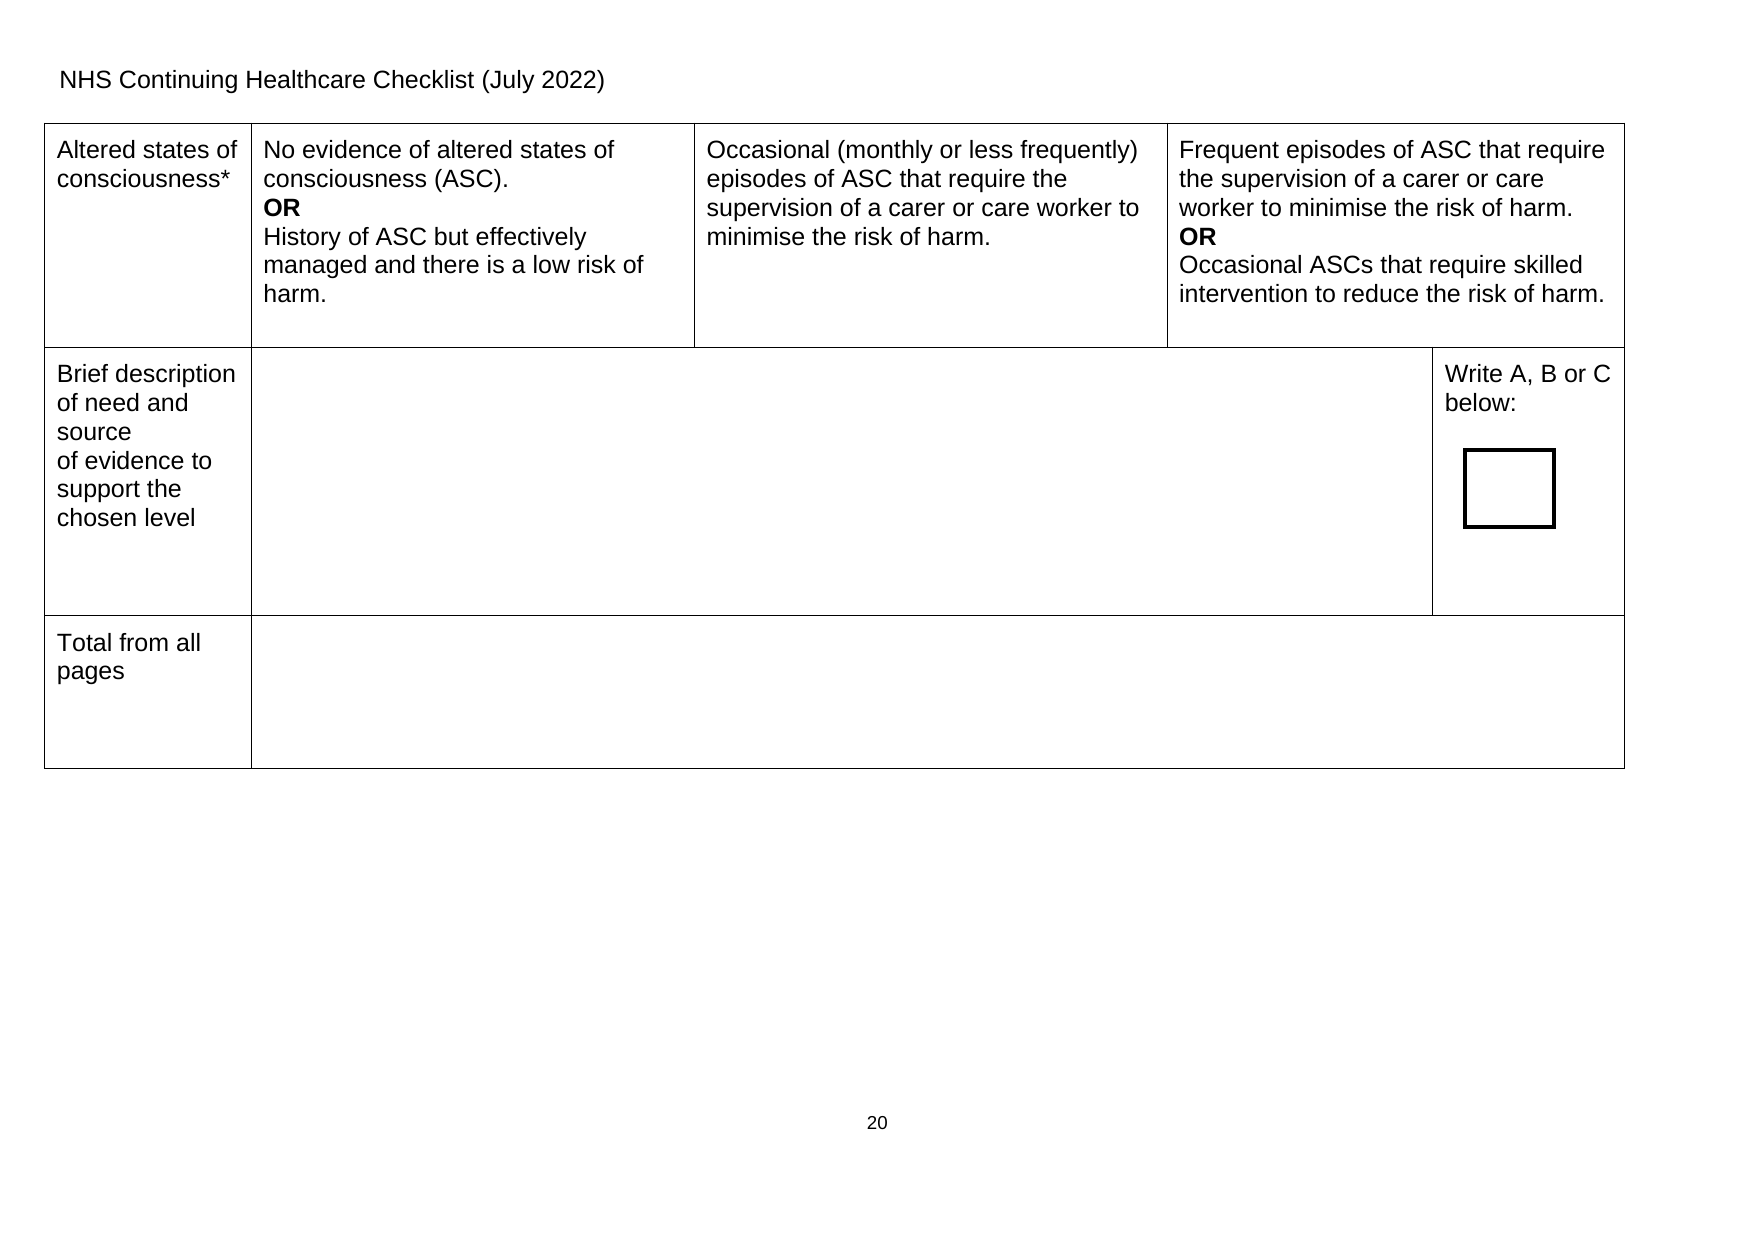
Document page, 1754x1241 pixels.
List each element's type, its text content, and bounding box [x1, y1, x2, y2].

table_cell [252, 616, 1624, 768]
table_cell Frequent episodes of ASC that require the supervision of a carer or care worker to minimise the risk of harm. OR Occasional ASCs that require skilled intervention to reduce the risk of harm. [1168, 124, 1624, 347]
table_cell Brief description of need and source of evidence to support the chosen level [45, 348, 251, 615]
table_cell Write A, B or C below: [1433, 348, 1624, 615]
table_cell Altered states of consciousness* [45, 124, 251, 347]
table_cell [252, 348, 1432, 615]
table_cell No evidence of altered states of consciousness (ASC). OR History of ASC but effectively managed and there is a low risk of harm. [252, 124, 694, 347]
table_cell Total from all pages [45, 616, 251, 768]
table_cell Occasional (monthly or less frequently) episodes of ASC that require the supervision of a carer or care worker to minimise the risk of harm. [695, 124, 1167, 347]
